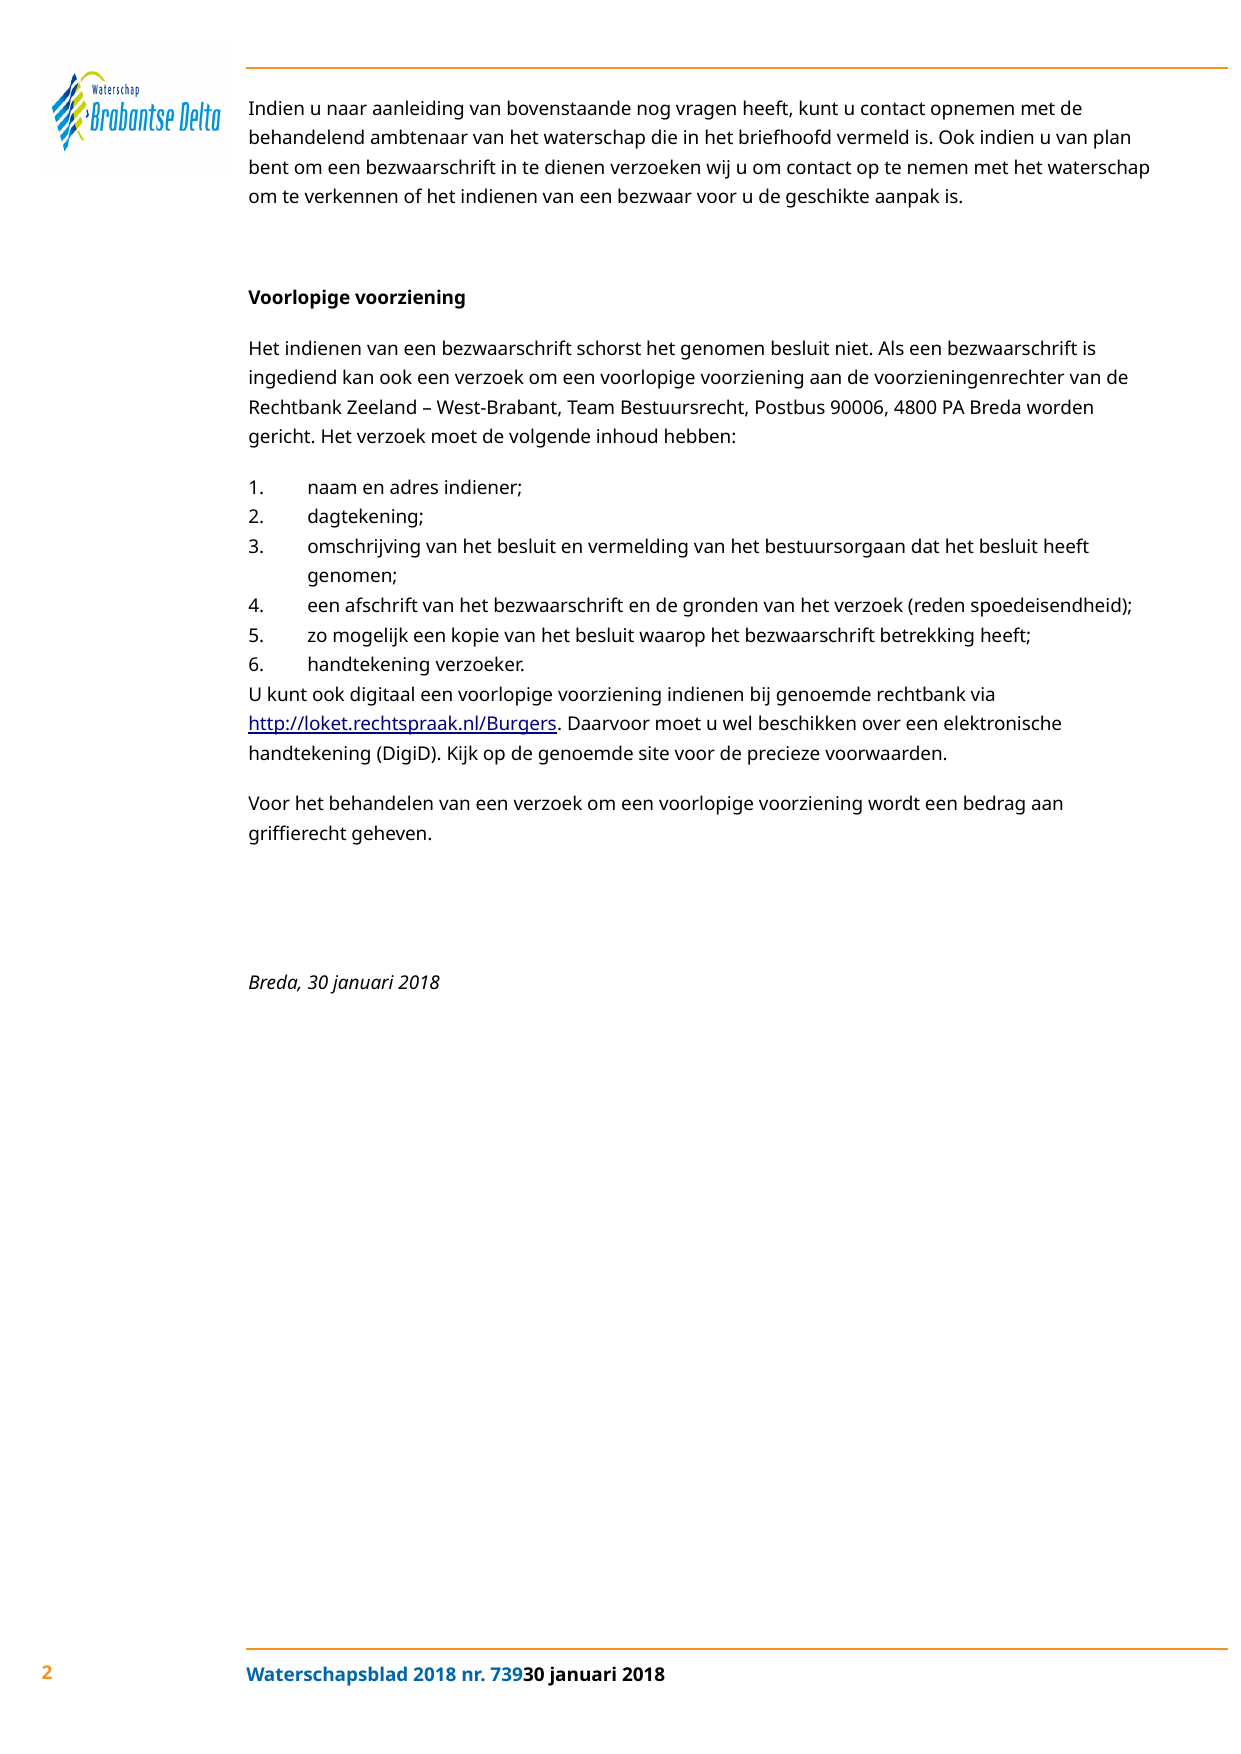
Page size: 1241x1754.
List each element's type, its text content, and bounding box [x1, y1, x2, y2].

list omschrijving van het besluit en vermelding van het bestuursorgaan dat het besluit heeft genomen; [248, 533, 1152, 588]
text Voor het behandelen van een verzoek om een voorlopige voorziening wordt een bedrag aan griffierecht geheven. [248, 791, 1152, 846]
picture [41, 47, 231, 172]
list een afschrift van het bezwaarschrift en de gronden van het verzoek (reden spoedeisendheid); [248, 592, 1152, 618]
list dagtekening; [248, 503, 1152, 529]
text Het indienen van een bezwaarschrift schorst het genomen besluit niet. Als een bezwaarschrift is ingediend kan ook een verzoek om een voorlopige voorziening aan de voorzieningenrechter van de Rechtbank Zeeland – West-Brabant, Team Bestuursrecht, Postbus 90006, 4800 PA Breda worden gericht. Het verzoek moet de volgende inhoud hebben: [248, 335, 1152, 449]
text Indien u naar aanleiding van bovenstaande nog vragen heeft, kunt u contact opnemen met de behandelend ambtenaar van het waterschap die in het briefhoofd vermeld is. Ook indien u van plan bent om een bezwaarschrift in te dienen verzoeken wij u om contact op te nemen met het waterschap om te verkennen of het indienen van een bezwaar voor u de geschikte aanpak is. [248, 95, 1152, 209]
list zo mogelijk een kopie van het besluit waarop het bezwaarschrift betrekking heeft; [248, 622, 1152, 648]
list handtekening verzoeker. [248, 651, 1152, 677]
text Voorlopige voorziening [248, 284, 1152, 310]
text U kunt ook digitaal een voorlopige voorziening indienen bij genoemde rechtbank via http://loket.rechtspraak.nl/Burgers. Daarvoor moet u wel beschikken over een elektronische handtekening (DigiD). Kijk op de genoemde site voor de precieze voorwaarden. [248, 681, 1152, 766]
text Breda, 30 januari 2018 [248, 969, 1152, 994]
list naam en adres indiener; [248, 474, 1152, 500]
